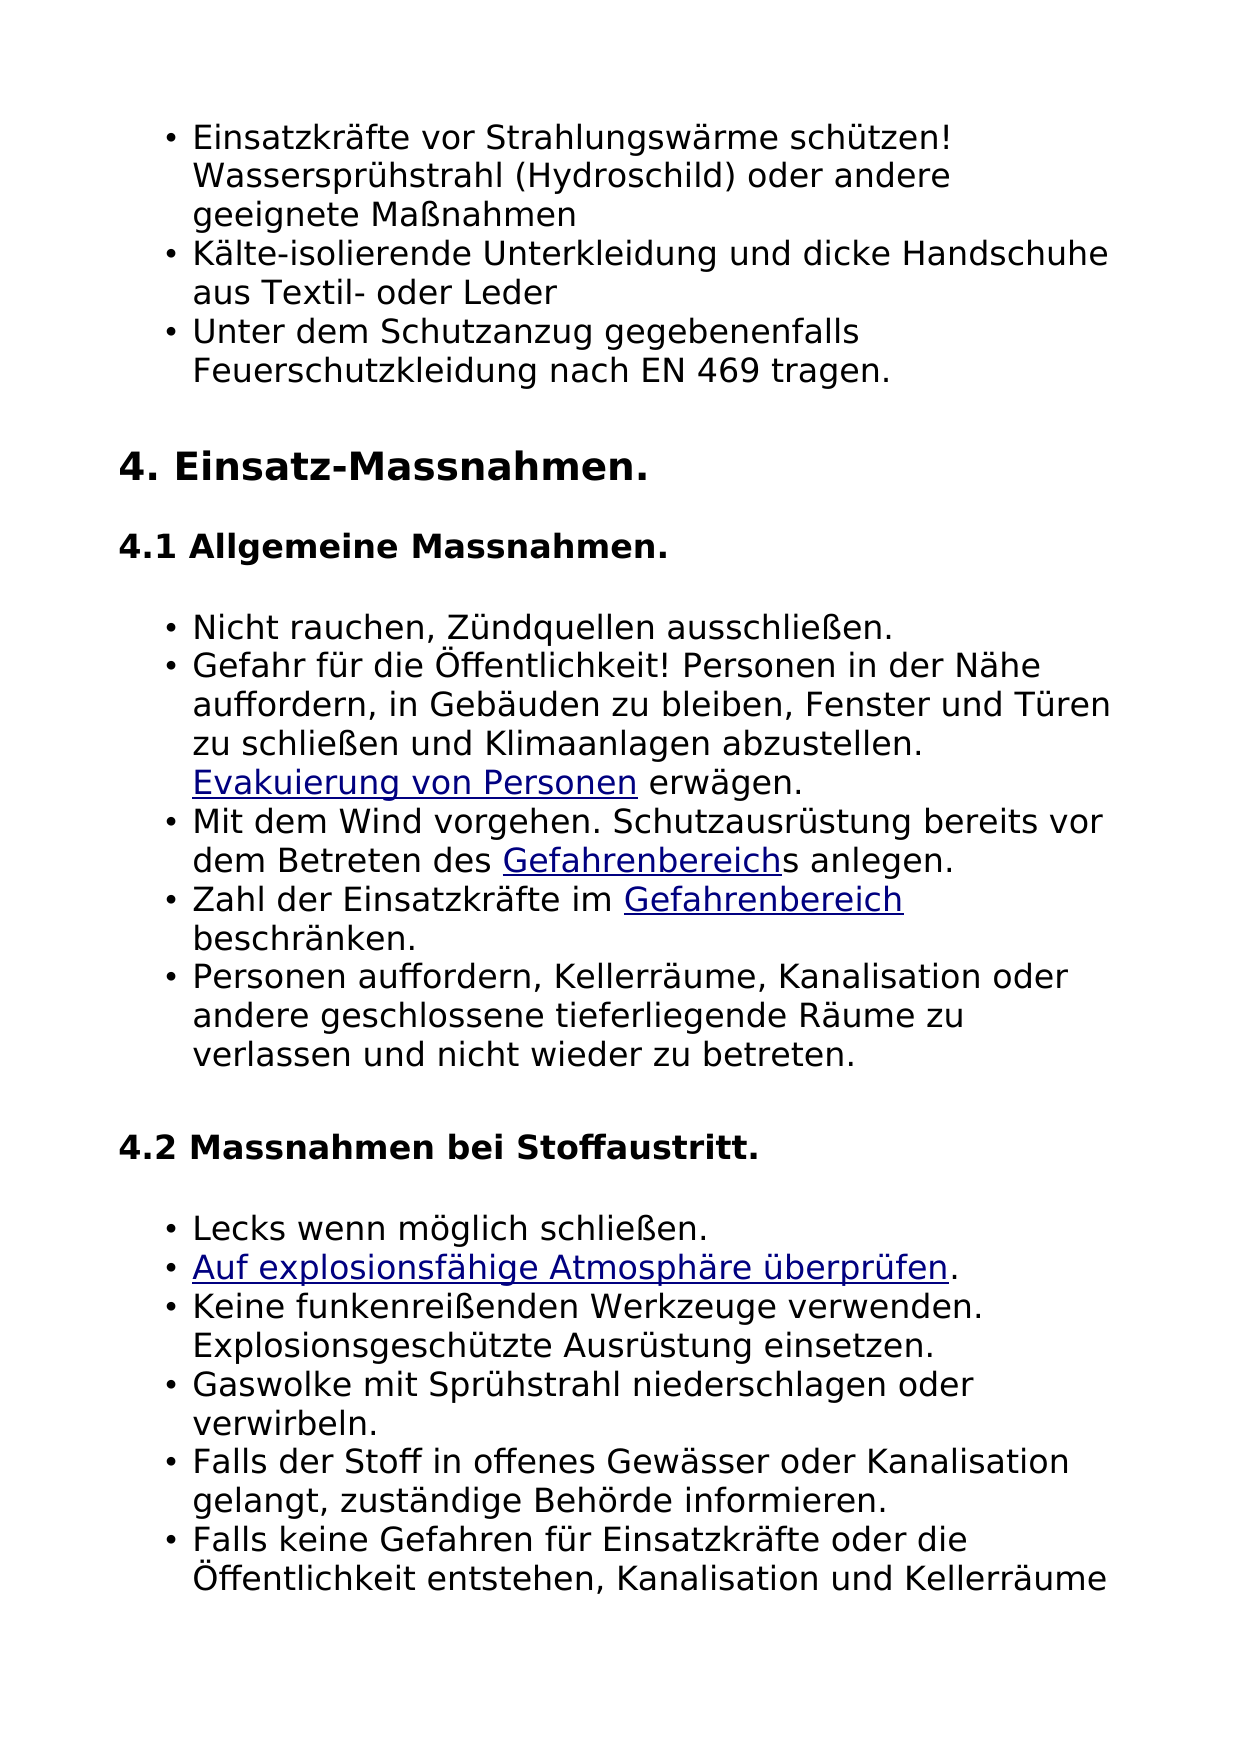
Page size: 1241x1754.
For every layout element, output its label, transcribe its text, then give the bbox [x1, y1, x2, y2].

list Lecks wenn möglich schließen. [177, 1210, 1122, 1248]
list Keine funkenreißenden Werkzeuge verwenden. Explosionsgeschützte Ausrüstung einsetzen. [177, 1287, 1122, 1365]
list Auf explosionsfähige Atmosphäre überprüfen. [177, 1248, 1122, 1287]
list Nicht rauchen, Zündquellen ausschließen. [177, 608, 1122, 647]
list Falls der Stoff in offenes Gewässer oder Kanalisation gelangt, zuständige Behörde informieren. [177, 1443, 1122, 1521]
list Gaswolke mit Sprühstrahl niederschlagen oder verwirbeln. [177, 1365, 1122, 1443]
subtitle 4. Einsatz-Massnahmen. [118, 444, 1122, 490]
list Zahl der Einsatzkräfte im Gefahrenbereich beschränken. [177, 880, 1122, 958]
list Personen auffordern, Kellerräume, Kanalisation oder andere geschlossene tieferliegende Räume zu verlassen und nicht wieder zu betreten. [177, 958, 1122, 1074]
list Mit dem Wind vorgehen. Schutzausrüstung bereits vor dem Betreten des Gefahrenbereichs anlegen. [177, 802, 1122, 880]
list Kälte-isolierende Unterkleidung und dicke Handschuhe aus Textil- oder Leder [177, 235, 1122, 312]
subtitle 4.2 Massnahmen bei Stoffaustritt. [118, 1129, 1122, 1168]
list Gefahr für die Öffentlichkeit! Personen in der Nähe auffordern, in Gebäuden zu bleiben, Fenster und Türen zu schließen und Klimaanlagen abzustellen. Evakuierung von Personen erwägen. [177, 647, 1122, 802]
list Einsatzkräfte vor Strahlungswärme schützen! Wassersprühstrahl (Hydroschild) oder andere geeignete Maßnahmen [177, 118, 1122, 235]
list Falls keine Gefahren für Einsatzkräfte oder die Öffentlichkeit entstehen, Kanalisation und Kellerräume [177, 1521, 1122, 1598]
subtitle 4.1 Allgemeine Massnahmen. [118, 527, 1122, 566]
list Unter dem Schutzanzug gegebenenfalls Feuerschutzkleidung nach EN 469 tragen. [177, 312, 1122, 390]
